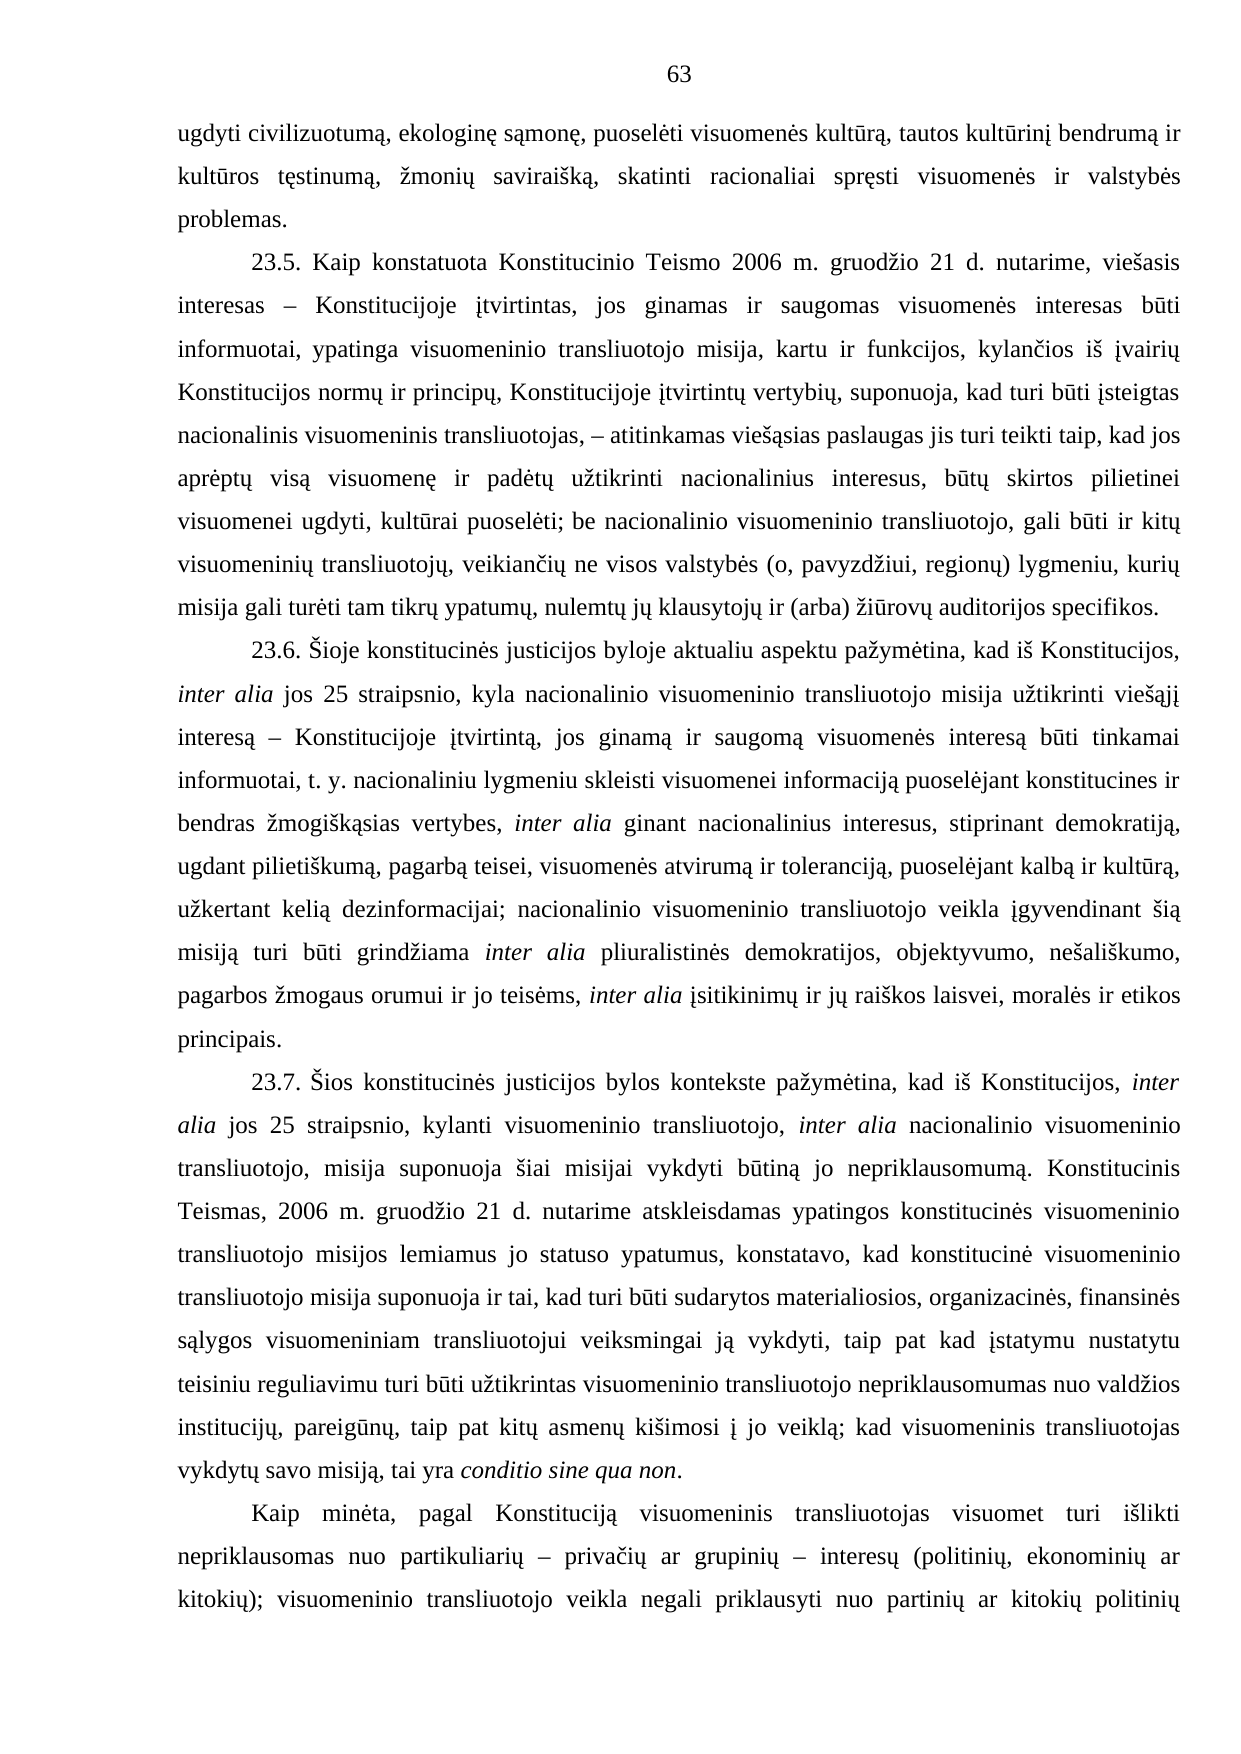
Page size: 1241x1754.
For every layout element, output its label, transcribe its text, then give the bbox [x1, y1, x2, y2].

text 23.7. Šios konstitucinės justicijos bylos kontekste pažymėtina, kad iš Konstitucijos, inter alia jos 25 straipsnio, kylanti visuomeninio transliuotojo, inter alia nacionalinio visuomeninio transliuotojo, misija suponuoja šiai misijai vykdyti būtiną jo nepriklausomumą. Konstitucinis Teismas, 2006 m. gruodžio 21 d. nutarime atskleisdamas ypatingos konstitucinės visuomeninio transliuotojo misijos lemiamus jo statuso ypatumus, konstatavo, kad konstitucinė visuomeninio transliuotojo misija suponuoja ir tai, kad turi būti sudarytos materialiosios, organizacinės, finansinės sąlygos visuomeniniam transliuotojui veiksmingai ją vykdyti, taip pat kad įstatymu nustatytu teisiniu reguliavimu turi būti užtikrintas visuomeninio transliuotojo nepriklausomumas nuo valdžios institucijų, pareigūnų, taip pat kitų asmenų kišimosi į jo veiklą; kad visuomeninis transliuotojas vykdytų savo misiją, tai yra conditio sine qua non. [177, 1067, 1181, 1484]
text 23.5. Kaip konstatuota Konstitucinio Teismo 2006 m. gruodžio 21 d. nutarime, viešasis interesas – Konstitucijoje įtvirtintas, jos ginamas ir saugomas visuomenės interesas būti informuotai, ypatinga visuomeninio transliuotojo misija, kartu ir funkcijos, kylančios iš įvairių Konstitucijos normų ir principų, Konstitucijoje įtvirtintų vertybių, suponuoja, kad turi būti įsteigtas nacionalinis visuomeninis transliuotojas, – atitinkamas viešąsias paslaugas jis turi teikti taip, kad jos aprėptų visą visuomenę ir padėtų užtikrinti nacionalinius interesus, būtų skirtos pilietinei visuomenei ugdyti, kultūrai puoselėti; be nacionalinio visuomeninio transliuotojo, gali būti ir kitų visuomeninių transliuotojų, veikiančių ne visos valstybės (o, pavyzdžiui, regionų) lygmeniu, kurių misija gali turėti tam tikrų ypatumų, nulemtų jų klausytojų ir (arba) žiūrovų auditorijos specifikos. [177, 247, 1181, 621]
text 23.6. Šioje konstitucinės justicijos byloje aktualiu aspektu pažymėtina, kad iš Konstitucijos, inter alia jos 25 straipsnio, kyla nacionalinio visuomeninio transliuotojo misija užtikrinti viešąjį interesą – Konstitucijoje įtvirtintą, jos ginamą ir saugomą visuomenės interesą būti tinkamai informuotai, t. y. nacionaliniu lygmeniu skleisti visuomenei informaciją puoselėjant konstitucines ir bendras žmogiškąsias vertybes, inter alia ginant nacionalinius interesus, stiprinant demokratiją, ugdant pilietiškumą, pagarbą teisei, visuomenės atvirumą ir toleranciją, puoselėjant kalbą ir kultūrą, užkertant kelią dezinformacijai; nacionalinio visuomeninio transliuotojo veikla įgyvendinant šią misiją turi būti grindžiama inter alia pliuralistinės demokratijos, objektyvumo, nešališkumo, pagarbos žmogaus orumui ir jo teisėms, inter alia įsitikinimų ir jų raiškos laisvei, moralės ir etikos principais. [177, 636, 1181, 1052]
text ugdyti civilizuotumą, ekologinę sąmonę, puoselėti visuomenės kultūrą, tautos kultūrinį bendrumą ir kultūros tęstinumą, žmonių saviraišką, skatinti racionaliai spręsti visuomenės ir valstybės problemas. [177, 118, 1181, 233]
text Kaip minėta, pagal Konstituciją visuomeninis transliuotojas visuomet turi išlikti nepriklausomas nuo partikuliarių – privačių ar grupinių – interesų (politinių, ekonominių ar kitokių); visuomeninio transliuotojo veikla negali priklausyti nuo partinių ar kitokių politinių [177, 1498, 1181, 1613]
